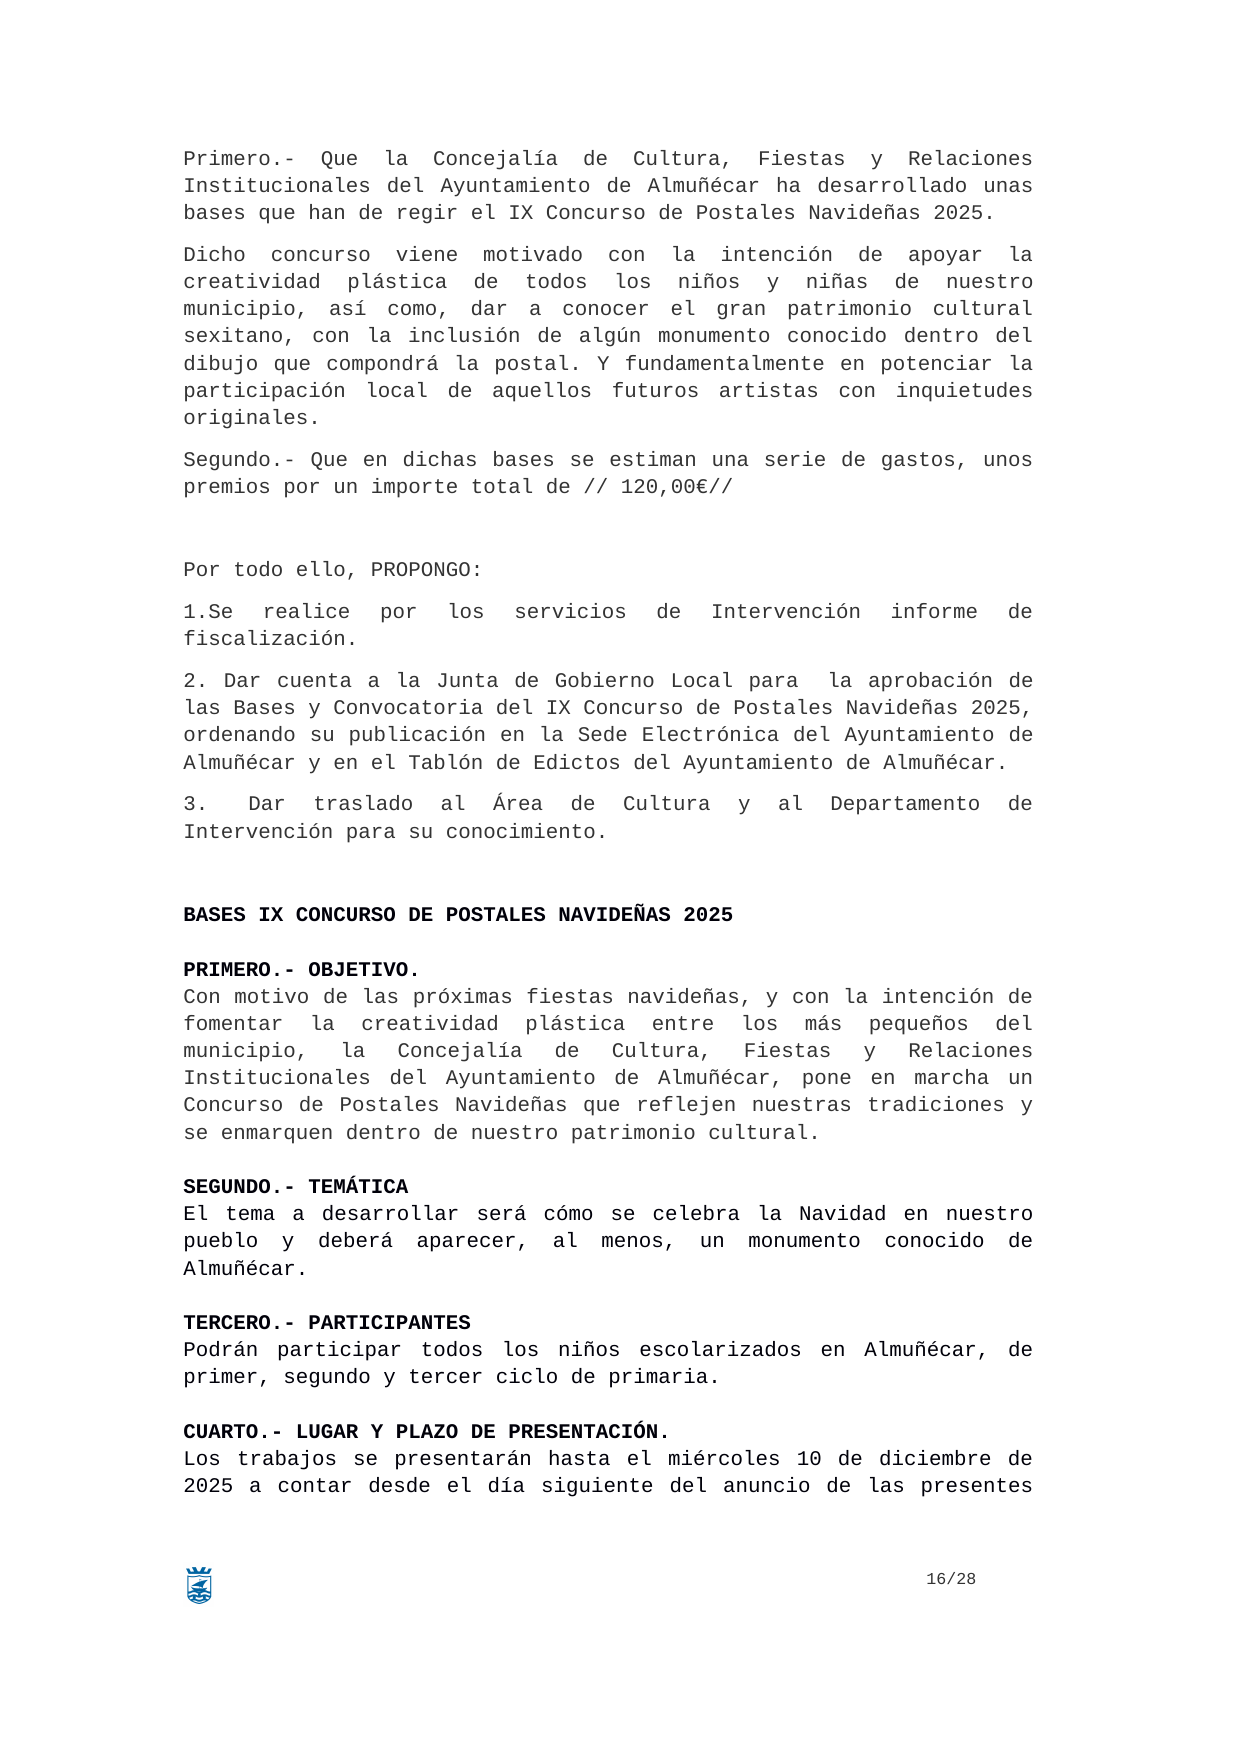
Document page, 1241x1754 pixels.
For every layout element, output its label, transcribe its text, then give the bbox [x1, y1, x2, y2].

text CUARTO.- LUGAR Y PLAZO DE PRESENTACIÓN. [183, 1421, 1033, 1444]
text BASES IX CONCURSO DE POSTALES NAVIDEÑAS 2025 [183, 904, 1033, 928]
text Con motivo de las próximas fiestas navideñas, y con la intención de fomentar la creatividad plástica entre los más pequeños del municipio, la Concejalía de Cultura, Fiestas y Relaciones Institucionales del Ayuntamiento de Almuñécar, pone en marcha un Concurso de Postales Navideñas que reflejen nuestras tradiciones y se enmarquen dentro de nuestro patrimonio cultural. [183, 986, 1033, 1145]
text El tema a desarrollar será cómo se celebra la Navidad en nuestro pueblo y deberá aparecer, al menos, un monumento conocido de Almuñécar. [183, 1203, 1033, 1281]
text Dicho concurso viene motivado con la intención de apoyar la creatividad plástica de todos los niños y niñas de nuestro municipio, así como, dar a conocer el gran patrimonio cultural sexitano, con la inclusión de algún monumento conocido dentro del dibujo que compondrá la postal. Y fundamentalmente en potenciar la participación local de aquellos futuros artistas con inquietudes originales. [183, 244, 1033, 431]
text Podrán participar todos los niños escolarizados en Almuñécar, de primer, segundo y tercer ciclo de primaria. [183, 1339, 1033, 1390]
text PRIMERO.- OBJETIVO. [183, 958, 1033, 982]
text Primero.- Que la Concejalía de Cultura, Fiestas y Relaciones Institucionales del Ayuntamiento de Almuñécar ha desarrollado unas bases que han de regir el IX Concurso de Postales Navideñas 2025. [183, 148, 1033, 226]
text SEGUNDO.- TEMÁTICA [183, 1176, 1033, 1200]
picture [183, 1562, 214, 1607]
text Los trabajos se presentarán hasta el miércoles 10 de diciembre de 2025 a contar desde el día siguiente del anuncio de las presentes [183, 1448, 1033, 1499]
text 2. Dar cuenta a la Junta de Gobierno Local para la aprobación de las Bases y Convocatoria del IX Concurso de Postales Navideñas 2025, ordenando su publicación en la Sede Electrónica del Ayuntamiento de Almuñécar y en el Tablón de Edictos del Ayuntamiento de Almuñécar. [183, 670, 1033, 775]
text TERCERO.- PARTICIPANTES [183, 1312, 1033, 1336]
text Por todo ello, PROPONGO: [183, 559, 1033, 583]
text Segundo.- Que en dichas bases se estiman una serie de gastos, unos premios por un importe total de // 120,00€// [183, 449, 1033, 499]
text 1.Se realice por los servicios de Intervención informe de fiscalización. [183, 601, 1033, 652]
text 3. Dar traslado al Área de Cultura y al Departamento de Intervención para su conocimiento. [183, 793, 1033, 844]
